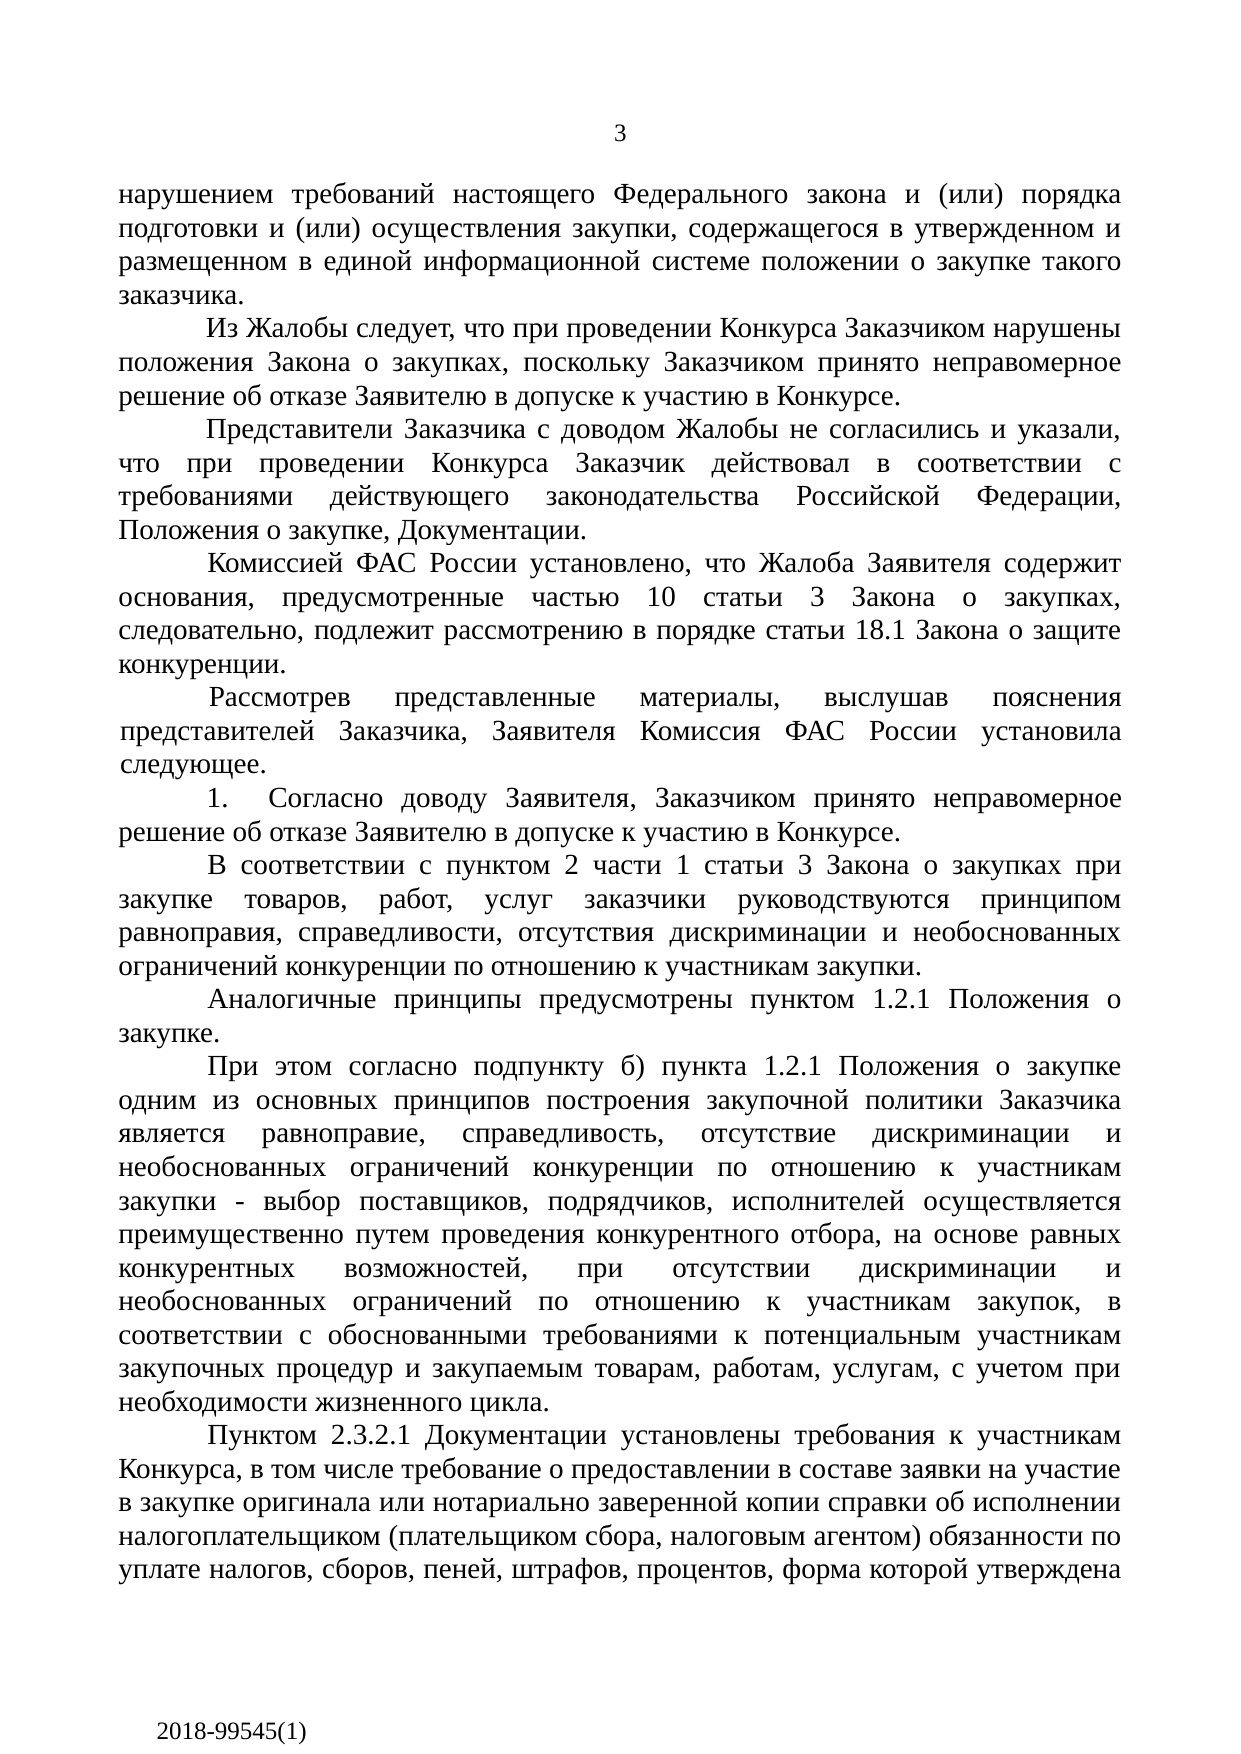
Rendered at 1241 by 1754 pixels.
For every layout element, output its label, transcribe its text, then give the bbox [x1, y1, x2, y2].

text Комиссией ФАС России установлено, что Жалоба Заявителя содержит основания, предусмотренные частью 10 статьи 3 Закона о закупках, следовательно, подлежит рассмотрению в порядке статьи 18.1 Закона о защите конкуренции. [118, 545, 1122, 679]
text Из Жалобы следует, что при проведении Конкурса Заказчиком нарушены положения Закона о закупках, поскольку Заказчиком принято неправомерное решение об отказе Заявителю в допуске к участию в Конкурсе. [118, 311, 1122, 411]
text нарушением требований настоящего Федерального закона и (или) порядка подготовки и (или) осуществления закупки, содержащегося в утвержденном и размещенном в единой информационной системе положении о закупке такого заказчика. [118, 176, 1122, 311]
text Аналогичные принципы предусмотрены пунктом 1.2.1 Положения о закупке. [118, 981, 1122, 1048]
text При этом согласно подпункту б) пункта 1.2.1 Положения о закупке одним из основных принципов построения закупочной политики Заказчика является равноправие, справедливость, отсутствие дискриминации и необоснованных ограничений конкуренции по отношению к участникам закупки - выбор поставщиков, подрядчиков, исполнителей осуществляется преимущественно путем проведения конкурентного отбора, на основе равных конкурентных возможностей, при отсутствии дискриминации и необоснованных ограничений по отношению к участникам закупок, в соответствии с обоснованными требованиями к потенциальным участникам закупочных процедур и закупаемым товарам, работам, услугам, с учетом при необходимости жизненного цикла. [118, 1048, 1122, 1417]
text Рассмотрев представленные материалы, выслушав пояснения представителей Заказчика, Заявителя Комиссия ФАС России установила следующее. [120, 679, 1122, 780]
text Представители Заказчика с доводом Жалобы не согласились и указали, что при проведении Конкурса Заказчик действовал в соответствии с требованиями действующего законодательства Российской Федерации, Положения о закупке, Документации. [118, 411, 1122, 545]
text В соответствии с пунктом 2 части 1 статьи 3 Закона о закупках при закупке товаров, работ, услуг заказчики руководствуются принципом равноправия, справедливости, отсутствия дискриминации и необоснованных ограничений конкуренции по отношению к участникам закупки. [118, 847, 1122, 981]
text Пунктом 2.3.2.1 Документации установлены требования к участникам Конкурса, в том числе требование о предоставлении в составе заявки на участие в закупке оригинала или нотариально заверенной копии справки об исполнении налогоплательщиком (плательщиком сбора, налоговым агентом) обязанности по уплате налогов, сборов, пеней, штрафов, процентов, форма которой утверждена [118, 1417, 1122, 1585]
list Согласно доводу Заявителя, Заказчиком принято неправомерное решение об отказе Заявителю в допуске к участию в Конкурсе. [118, 780, 1122, 847]
